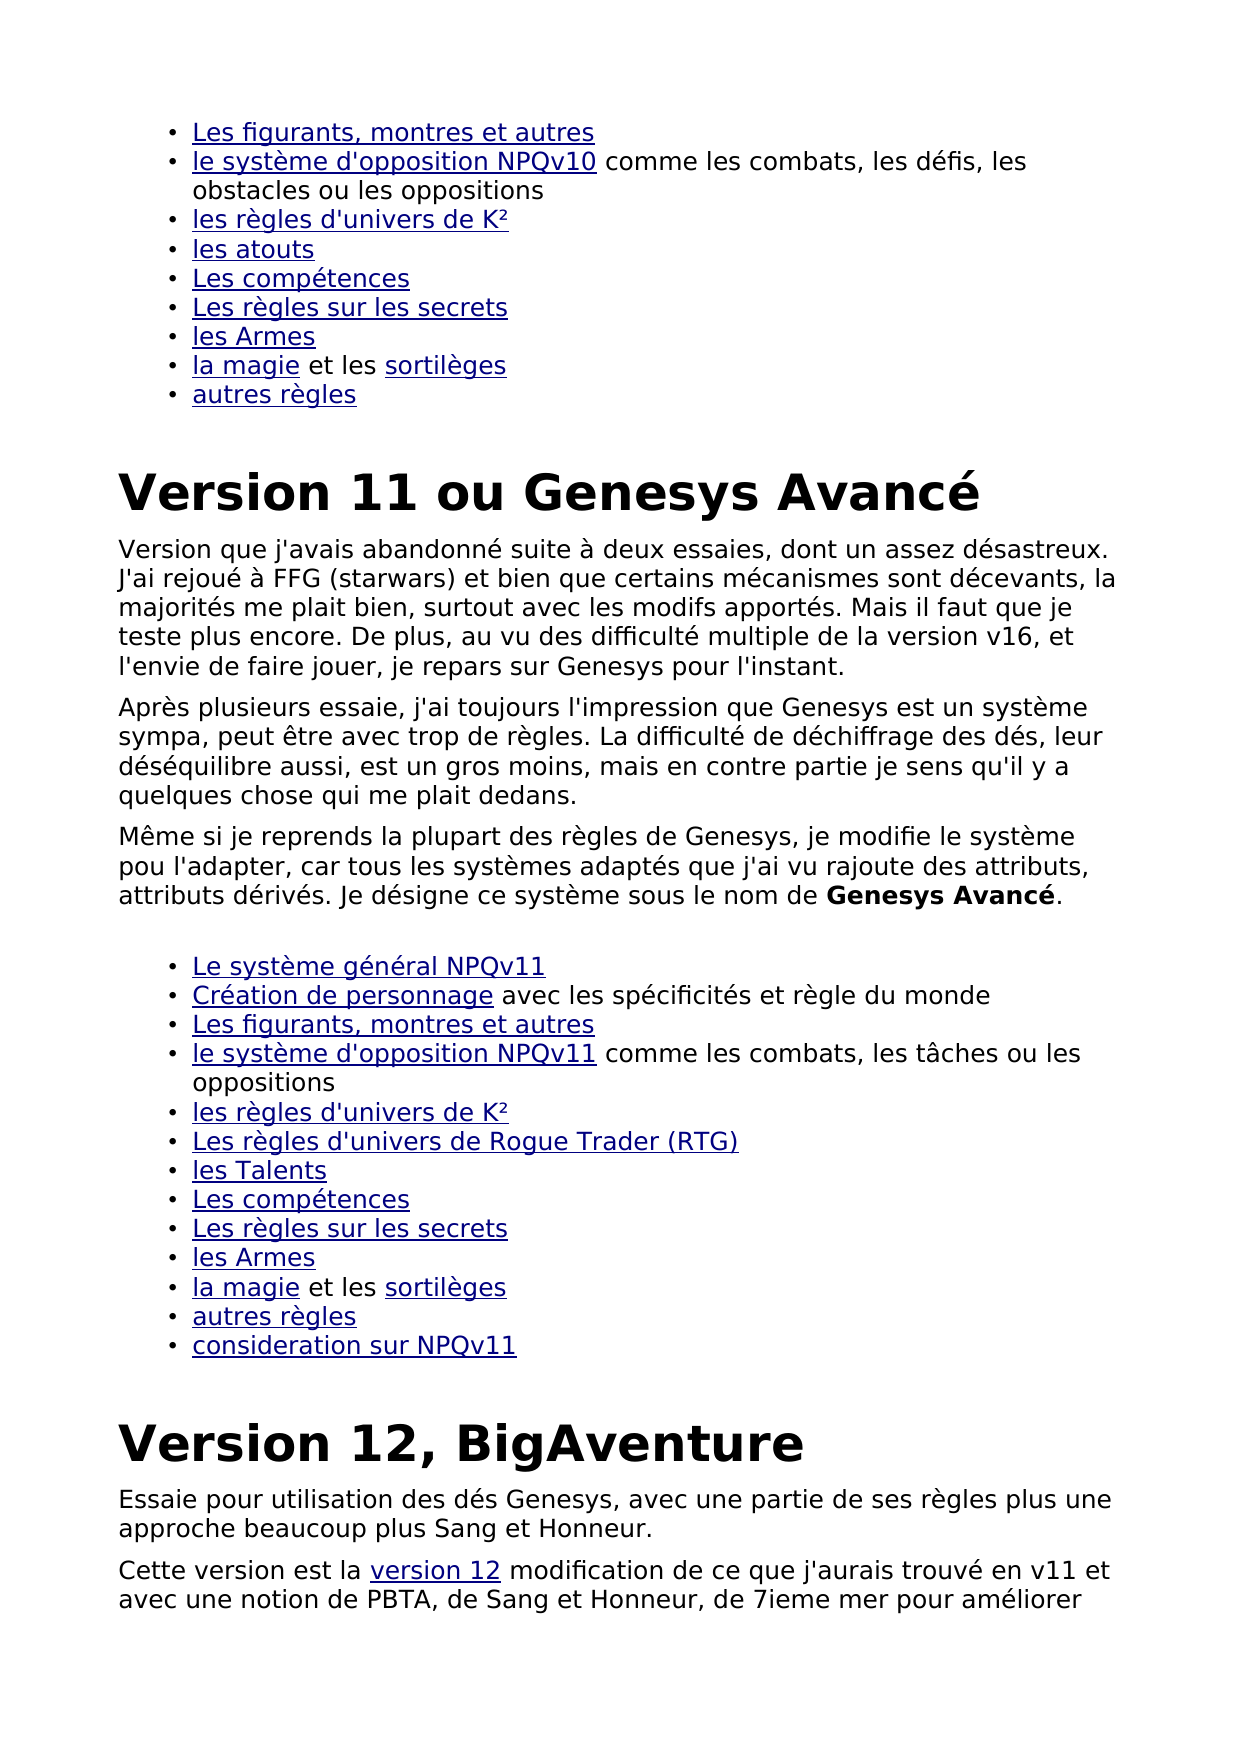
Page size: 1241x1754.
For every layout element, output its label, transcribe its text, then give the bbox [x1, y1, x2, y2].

list autres règles [177, 1302, 1122, 1331]
list le système d'opposition NPQv10 comme les combats, les défis, les obstacles ou les oppositions [177, 147, 1122, 206]
list Les compétences [177, 1185, 1122, 1214]
list Les compétences [177, 264, 1122, 293]
list les Talents [177, 1156, 1122, 1185]
text Version que j'avais abandonné suite à deux essaies, dont un assez désastreux. J'ai rejoué à FFG (starwars) et bien que certains mécanismes sont décevants, la majorités me plait bien, surtout avec les modifs apportés. Mais il faut que je teste plus encore. De plus, au vu des difficulté multiple de la version v16, et l'envie de faire jouer, je repars sur Genesys pour l'instant. [118, 535, 1122, 681]
text Après plusieurs essaie, j'ai toujours l'impression que Genesys est un système sympa, peut être avec trop de règles. La difficulté de déchiffrage des dés, leur déséquilibre aussi, est un gros moins, mais en contre partie je sens qu'il y a quelques chose qui me plait dedans. [118, 693, 1122, 810]
list les règles d'univers de K² [177, 1098, 1122, 1127]
text Cette version est la version 12 modification de ce que j'aurais trouvé en v11 et avec une notion de PBTA, de Sang et Honneur, de 7ieme mer pour améliorer [118, 1556, 1122, 1615]
list Les figurants, montres et autres [177, 1010, 1122, 1039]
list Les figurants, montres et autres [177, 118, 1122, 147]
list Création de personnage avec les spécificités et règle du monde [177, 981, 1122, 1010]
list le système d'opposition NPQv11 comme les combats, les tâches ou les oppositions [177, 1039, 1122, 1098]
list Les règles sur les secrets [177, 1214, 1122, 1244]
list autres règles [177, 381, 1122, 410]
list Les règles d'univers de Rogue Trader (RTG) [177, 1127, 1122, 1156]
list Les règles sur les secrets [177, 293, 1122, 322]
list les règles d'univers de K² [177, 206, 1122, 235]
list la magie et les sortilèges [177, 1273, 1122, 1302]
text Même si je reprends la plupart des règles de Genesys, je modifie le système pou l'adapter, car tous les systèmes adaptés que j'ai vu rajoute des attributs, attributs dérivés. Je désigne ce système sous le nom de Genesys Avancé. [118, 822, 1122, 910]
list les Armes [177, 322, 1122, 351]
subtitle Version 11 ou Genesys Avancé [118, 464, 1122, 522]
text Essaie pour utilisation des dés Genesys, avec une partie de ses règles plus une approche beaucoup plus Sang et Honneur. [118, 1486, 1122, 1544]
list les atouts [177, 235, 1122, 264]
subtitle Version 12, BigAventure [118, 1415, 1122, 1473]
list consideration sur NPQv11 [177, 1331, 1122, 1360]
list les Armes [177, 1244, 1122, 1273]
list la magie et les sortilèges [177, 351, 1122, 381]
list Le système général NPQv11 [177, 952, 1122, 981]
